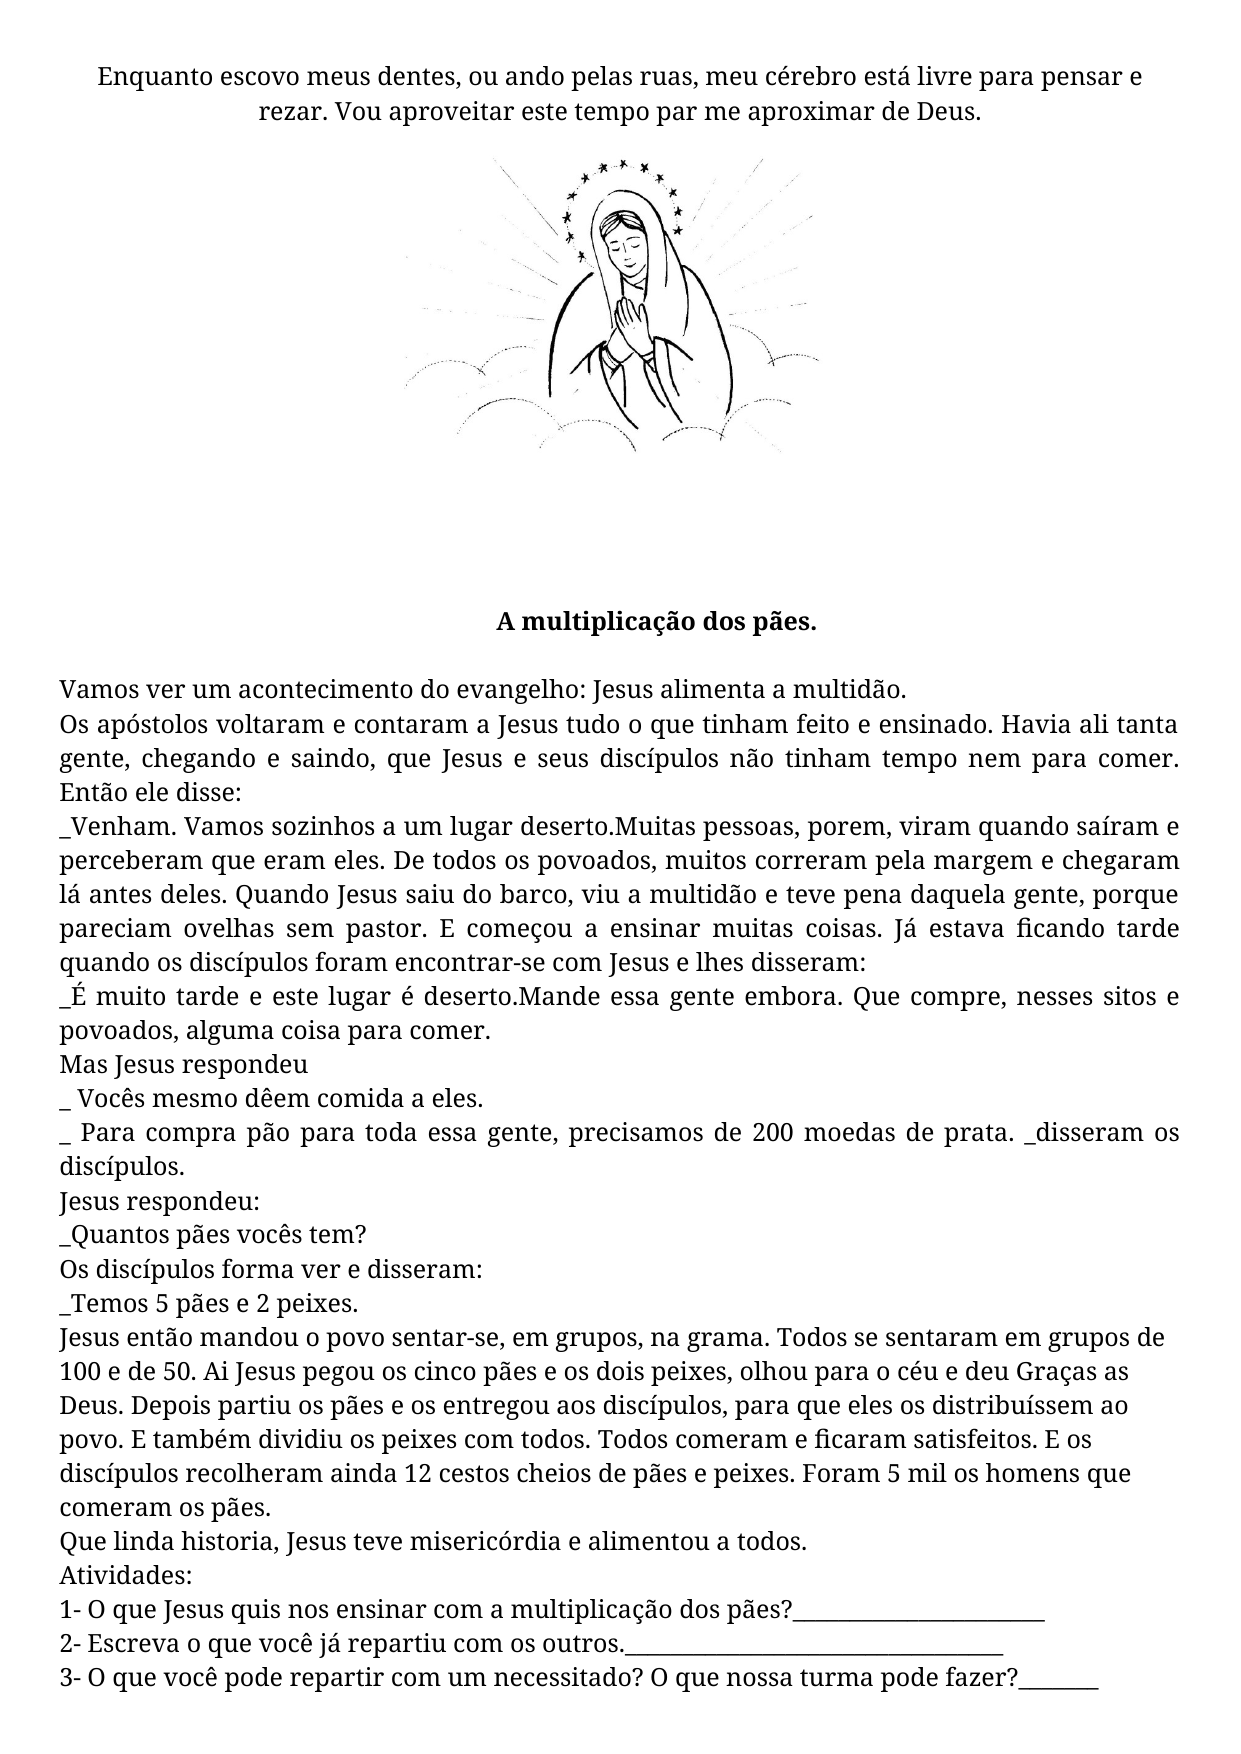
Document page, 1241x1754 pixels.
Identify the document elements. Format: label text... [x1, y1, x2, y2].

text _Temos 5 pães e 2 peixes. [59, 1285, 1181, 1319]
text _ Para compra pão para toda essa gente, precisamos de 200 moedas de prata. _disseram os discípulos. [59, 1115, 1181, 1183]
text Que linda historia, Jesus teve misericórdia e alimentou a todos. [59, 1524, 1181, 1558]
text Os apóstolos voltaram e contaram a Jesus tudo o que tinham feito e ensinado. Havia ali tanta gente, chegando e saindo, que Jesus e seus discípulos não tinham tempo nem para comer. Então ele disse: [59, 706, 1181, 808]
text Vamos ver um acontecimento do evangelho: Jesus alimenta a multidão. [59, 672, 1181, 706]
text Jesus respondeu: [59, 1183, 1181, 1217]
text 1- O que Jesus quis nos ensinar com a multiplicação dos pães?______________________ 2- Escreva o que você já repartiu com os outros._________________________________ [59, 1592, 1181, 1660]
text A multiplicação dos pães. [59, 604, 1181, 638]
text _ Vocês mesmo dêem comida a eles. [59, 1081, 1181, 1115]
text Atividades: [59, 1558, 1181, 1592]
text Jesus então mandou o povo sentar-se, em grupos, na grama. Todos se sentaram em grupos de 100 e de 50. Ai Jesus pegou os cinco pães e os dois peixes, olhou para o céu e deu Graças as Deus. Depois partiu os pães e os entregou aos discípulos, para que eles os distribuíssem ao povo. E também dividiu os peixes com todos. Todos comeram e ficaram satisfeitos. E os discípulos recolheram ainda 12 cestos cheios de pães e peixes. Foram 5 mil os homens que comeram os pães. [59, 1319, 1181, 1524]
text 3- O que você pode repartir com um necessitado? O que nossa turma pode fazer?_______ [59, 1660, 1181, 1694]
text Enquanto escovo meus dentes, ou ando pelas ruas, meu cérebro está livre para pensar e rezar. Vou aproveitar este tempo par me aproximar de Deus. [59, 59, 1181, 127]
text _É muito tarde e este lugar é deserto.Mande essa gente embora. Que compre, nesses sitos e povoados, alguma coisa para comer. [59, 979, 1181, 1047]
text _Quantos pães vocês tem? [59, 1217, 1181, 1251]
text Os discípulos forma ver e disseram: [59, 1251, 1181, 1285]
text _Venham. Vamos sozinhos a um lugar deserto.Muitas pessoas, porem, viram quando saíram e perceberam que eram eles. De todos os povoados, muitos correram pela margem e chegaram lá antes deles. Quando Jesus saiu do barco, viu a multidão e teve pena daquela gente, porque pareciam ovelhas sem pastor. E começou a ensinar muitas coisas. Já estava ficando tarde quando os discípulos foram encontrar-se com Jesus e lhes disseram: [59, 808, 1181, 979]
text Mas Jesus respondeu [59, 1047, 1181, 1081]
picture [379, 145, 827, 455]
